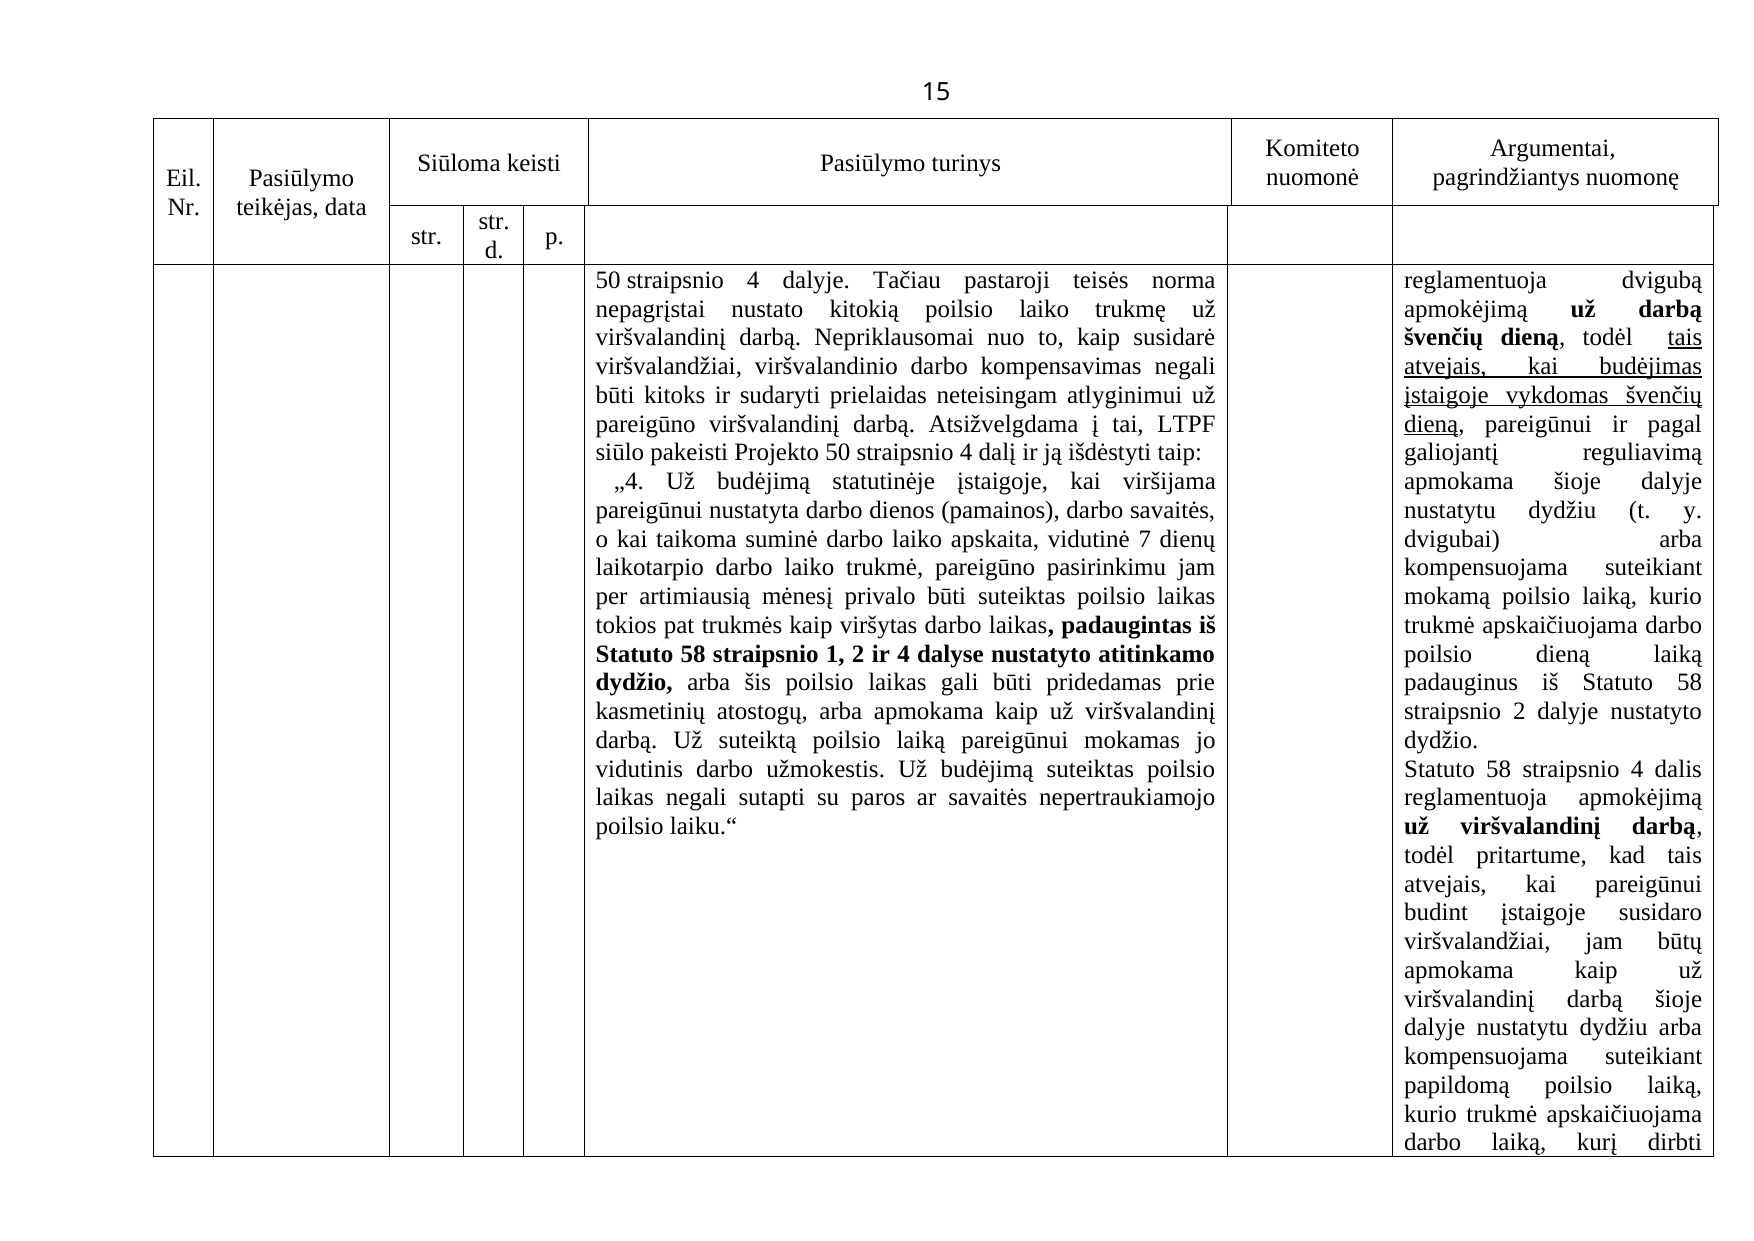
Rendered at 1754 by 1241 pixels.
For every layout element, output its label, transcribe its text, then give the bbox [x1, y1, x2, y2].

table_cell 50 straipsnio 4 dalyje. Tačiau pastaroji teisės norma nepagrįstai nustato kitokią poilsio laiko trukmę už viršvalandinį darbą. Nepriklausomai nuo to, kaip susidarė viršvalandžiai, viršvalandinio darbo kompensavimas negali būti kitoks ir sudaryti prielaidas neteisingam atlyginimui už pareigūno viršvalandinį darbą. Atsižvelgdama į tai, LTPF siūlo pakeisti Projekto 50 straipsnio 4 dalį ir ją išdėstyti taip: „4. Už budėjimą statutinėje įstaigoje, kai viršijama pareigūnui nustatyta darbo dienos (pamainos), darbo savaitės, o kai taikoma suminė darbo laiko apskaita, vidutinė 7 dienų laikotarpio darbo laiko trukmė, pareigūno pasirinkimu jam per artimiausią mėnesį privalo būti suteiktas poilsio laikas tokios pat trukmės kaip viršytas darbo laikas, padaugintas iš Statuto 58 straipsnio 1, 2 ir 4 dalyse nustatyto atitinkamo dydžio, arba šis poilsio laikas gali būti pridedamas prie kasmetinių atostogų, arba apmokama kaip už viršvalandinį darbą. Už suteiktą poilsio laiką pareigūnui mokamas jo vidutinis darbo užmokestis. Už budėjimą suteiktas poilsio laikas negali sutapti su paros ar savaitės nepertraukiamojo poilsio laiku.“ [585, 265, 1227, 1156]
table_cell [524, 265, 584, 1156]
table_cell p. [524, 206, 584, 264]
table_cell [1228, 206, 1392, 264]
table_cell str. [390, 206, 463, 264]
table_cell [390, 265, 463, 1156]
table_cell [1228, 265, 1392, 1156]
table_header Pasiūlymo teikėjas, data [214, 119, 389, 264]
table_cell [1393, 206, 1713, 264]
table_header Argumentai, pagrindžiantys nuomonę [1393, 119, 1718, 205]
table_cell [214, 265, 389, 1156]
table_header Komiteto nuomonė [1232, 119, 1392, 205]
table_cell [1714, 206, 1719, 264]
table_header Eil. Nr. [154, 119, 213, 264]
table_cell [464, 265, 523, 1156]
table_cell [154, 265, 213, 1156]
table_cell [1714, 264, 1719, 1156]
table_cell reglamentuoja dvigubą apmokėjimą už darbą švenčių dieną, todėl tais atvejais, kai budėjimas įstaigoje vykdomas švenčių dieną, pareigūnui ir pagal galiojantį reguliavimą apmokama šioje dalyje nustatytu dydžiu (t. y. dvigubai) arba kompensuojama suteikiant mokamą poilsio laiką, kurio trukmė apskaičiuojama darbo poilsio dieną laiką padauginus iš Statuto 58 straipsnio 2 dalyje nustatyto dydžio. Statuto 58 straipsnio 4 dalis reglamentuoja apmokėjimą už viršvalandinį darbą, todėl pritartume, kad tais atvejais, kai pareigūnui budint įstaigoje susidaro viršvalandžiai, jam būtų apmokama kaip už viršvalandinį darbą šioje dalyje nustatytu dydžiu arba kompensuojama suteikiant papildomą poilsio laiką, kurio trukmė apskaičiuojama darbo laiką, kurį dirbti [1393, 265, 1713, 1156]
table_header Siūloma keisti [390, 119, 588, 205]
table_cell [585, 206, 1227, 264]
table_header Pasiūlymo turinys [589, 119, 1231, 205]
table_cell str. d. [464, 206, 523, 264]
